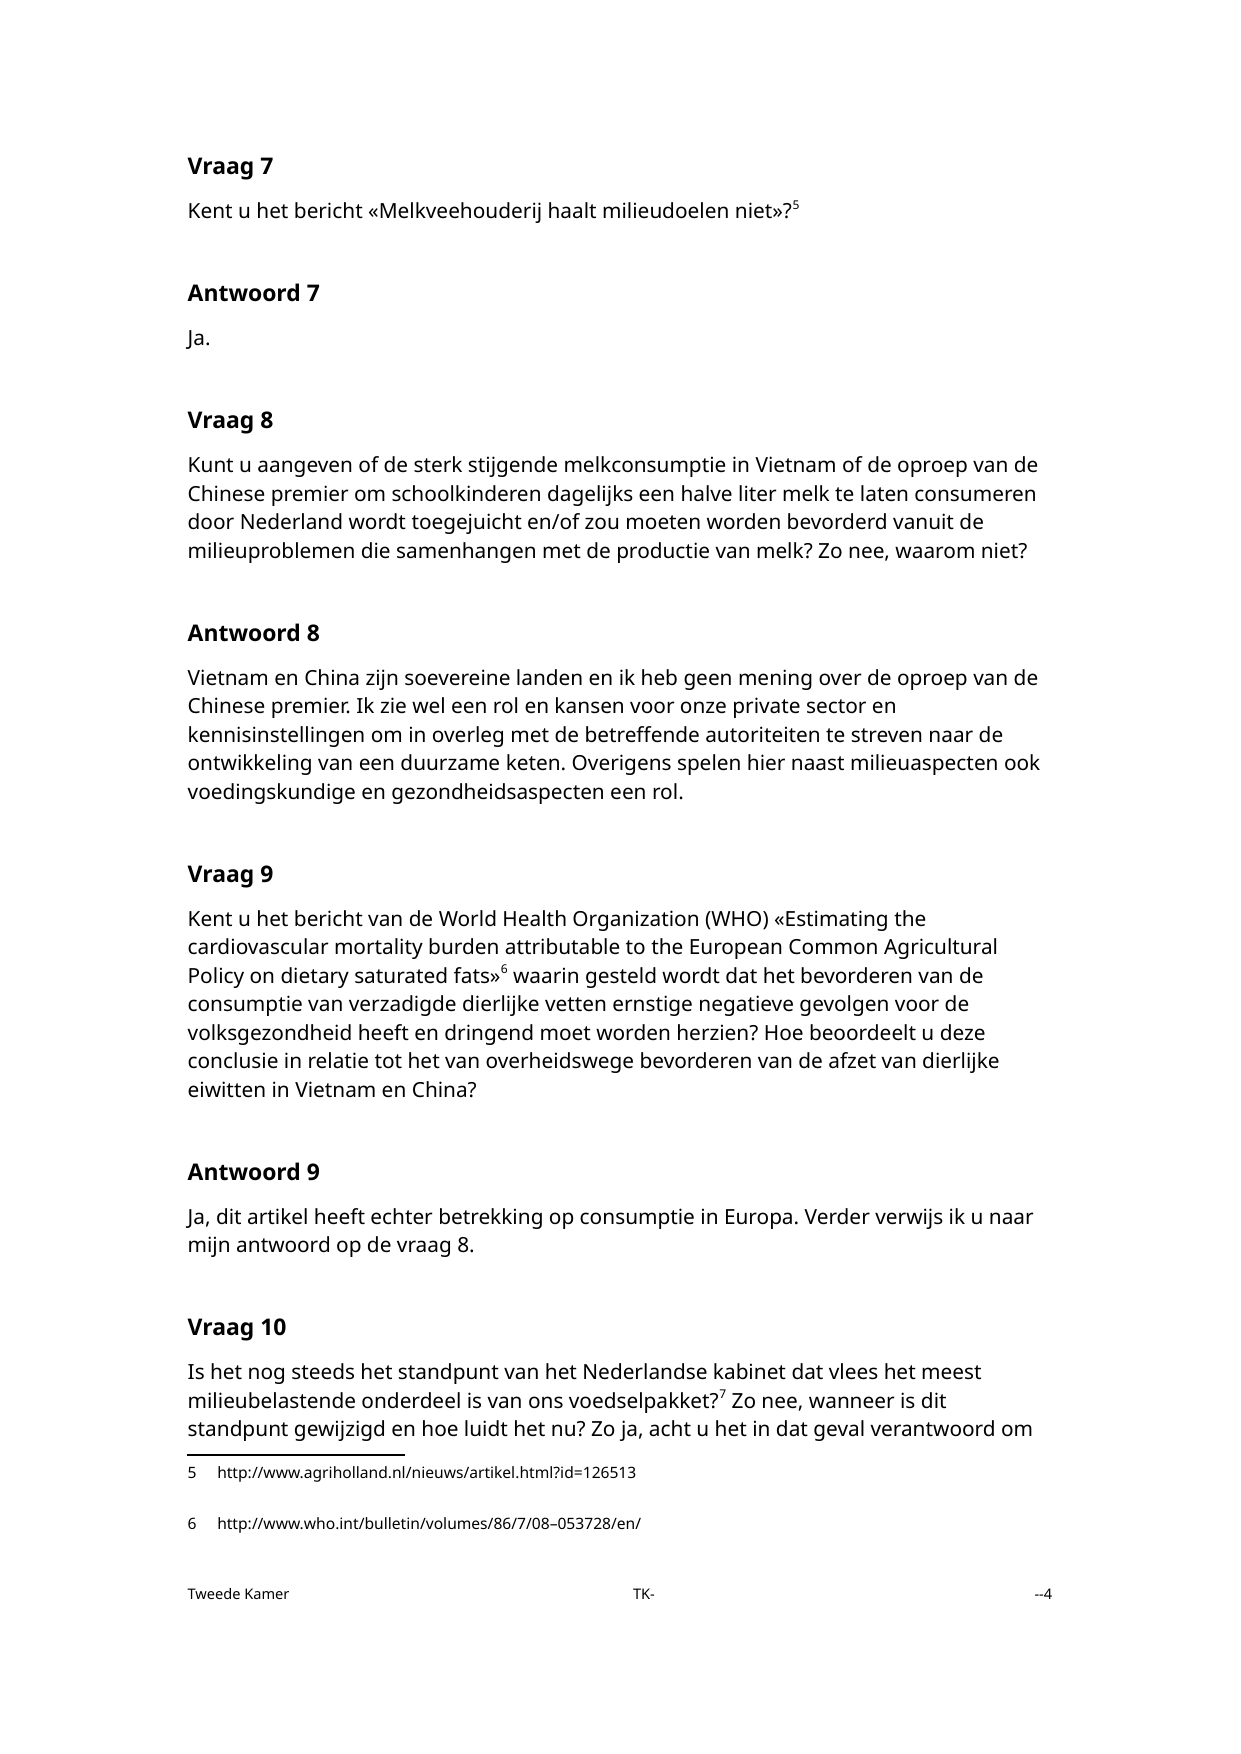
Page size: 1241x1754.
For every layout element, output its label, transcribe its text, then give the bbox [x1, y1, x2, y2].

subtitle Vraag 10 [187, 1311, 1053, 1342]
subtitle Vraag 8 [187, 404, 1053, 436]
subtitle Vraag 7 [187, 150, 1053, 181]
text Kent u het bericht van de World Health Organization (WHO) «Estimating the cardiovascular mortality burden attributable to the European Common Agricultural Policy on dietary saturated fats» waarin gesteld wordt dat het bevorderen van de consumptie van verzadigde dierlijke vetten ernstige negatieve gevolgen voor de volksgezondheid heeft en dringend moet worden herzien? Hoe beoordeelt u deze conclusie in relatie tot het van overheidswege bevorderen van de afzet van dierlijke eiwitten in Vietnam en China? [187, 904, 1053, 1103]
text Vietnam en China zijn soevereine landen en ik heb geen mening over de oproep van de Chinese premier. Ik zie wel een rol en kansen voor onze private sector en kennisinstellingen om in overleg met de betreffende autoriteiten te streven naar de ontwikkeling van een duurzame keten. Overigens spelen hier naast milieuaspecten ook voedingskundige en gezondheidsaspecten een rol. [187, 663, 1053, 805]
text Is het nog steeds het standpunt van het Nederlandse kabinet dat vlees het meest milieubelastende onderdeel is van ons voedselpakket? Zo nee, wanneer is dit standpunt gewijzigd en hoe luidt het nu? Zo ja, acht u het in dat geval verantwoord om de consumptie van vlees van kabinetswege te promoten in ontwikkelingslanden en opkomende economieën? [187, 1357, 1053, 1386]
subtitle Vraag 9 [187, 858, 1053, 889]
text http://www.who.int/bulletin/volumes/86/7/08–053728/en/ [187, 1506, 1053, 1534]
text Ja, dit artikel heeft echter betrekking op consumptie in Europa. Verder verwijs ik u naar mijn antwoord op de vraag 8. [187, 1202, 1053, 1259]
text Kunt u aangeven of de sterk stijgende melkconsumptie in Vietnam of de oproep van de Chinese premier om schoolkinderen dagelijks een halve liter melk te laten consumeren door Nederland wordt toegejuicht en/of zou moeten worden bevorderd vanuit de milieuproblemen die samenhangen met de productie van melk? Zo nee, waarom niet? [187, 451, 1053, 564]
subtitle Antwoord 9 [187, 1156, 1053, 1187]
subtitle Antwoord 7 [187, 277, 1053, 308]
subtitle Antwoord 8 [187, 617, 1053, 648]
text Kent u het bericht «Melkveehouderij haalt milieudoelen niet»? [187, 196, 1053, 225]
text http://www.agriholland.nl/nieuws/artikel.html?id=126513 [187, 1447, 1053, 1476]
text Ja. [187, 323, 1053, 352]
